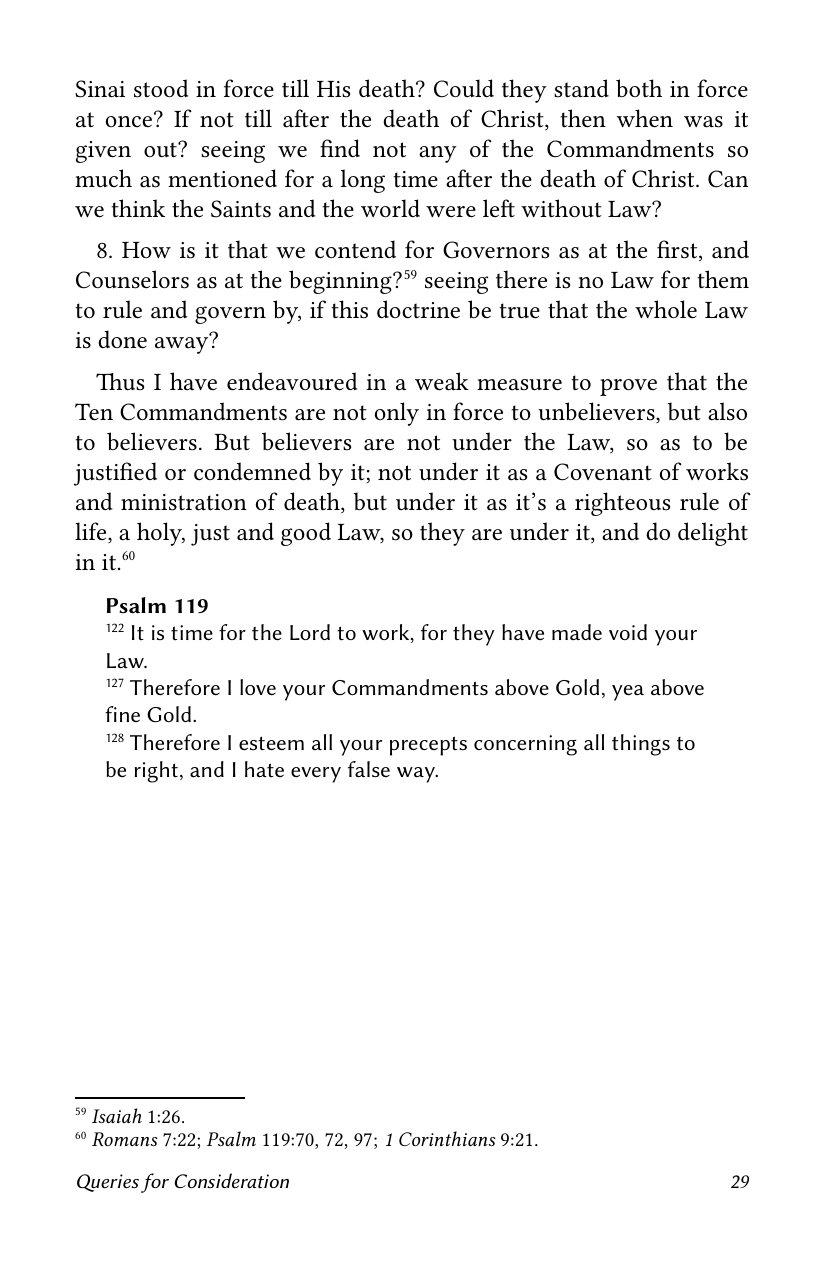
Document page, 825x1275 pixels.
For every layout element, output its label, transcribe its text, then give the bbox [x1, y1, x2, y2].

text 8. How is it that we contend for Governors as at the first, and Counselors as at the beginning? seeing there is no Law for them to rule and govern by, if this doctrine be true that the whole Law is done away? [75, 237, 750, 355]
text Sinai stood in force till His death? Could they stand both in force at once? If not till after the death of Christ, then when was it given out? seeing we find not any of the Commandments so much as mentioned for a long time after the death of Christ. Can we think the Saints and the world were left without Law? [75, 75, 750, 223]
text Thus I have endeavoured in a weak measure to prove that the Ten Commandments are not only in force to unbelievers, but also to believers. But believers are not under the Law, so as to be justified or condemned by it; not under it as a Covenant of works and ministration of death, but under it as it’s a righteous rule of life, a holy, just and good Law, so they are under it, and do delight in it. [75, 368, 750, 576]
text 128 Therefore I esteem all your precepts concerning all things to be right, and I hate every false way. [105, 730, 720, 783]
text Psalm 119 [105, 592, 750, 619]
text 127 Therefore I love your Commandments above Gold, yea above fine Gold. [105, 675, 720, 728]
text Isaiah 1:26. [75, 1104, 750, 1128]
text 122 It is time for the Lord to work, for they have made void your Law. [105, 620, 720, 674]
text Romans 7:22; Psalm 119:70, 72, 97; 1 Corinthians 9:21. [75, 1128, 750, 1152]
